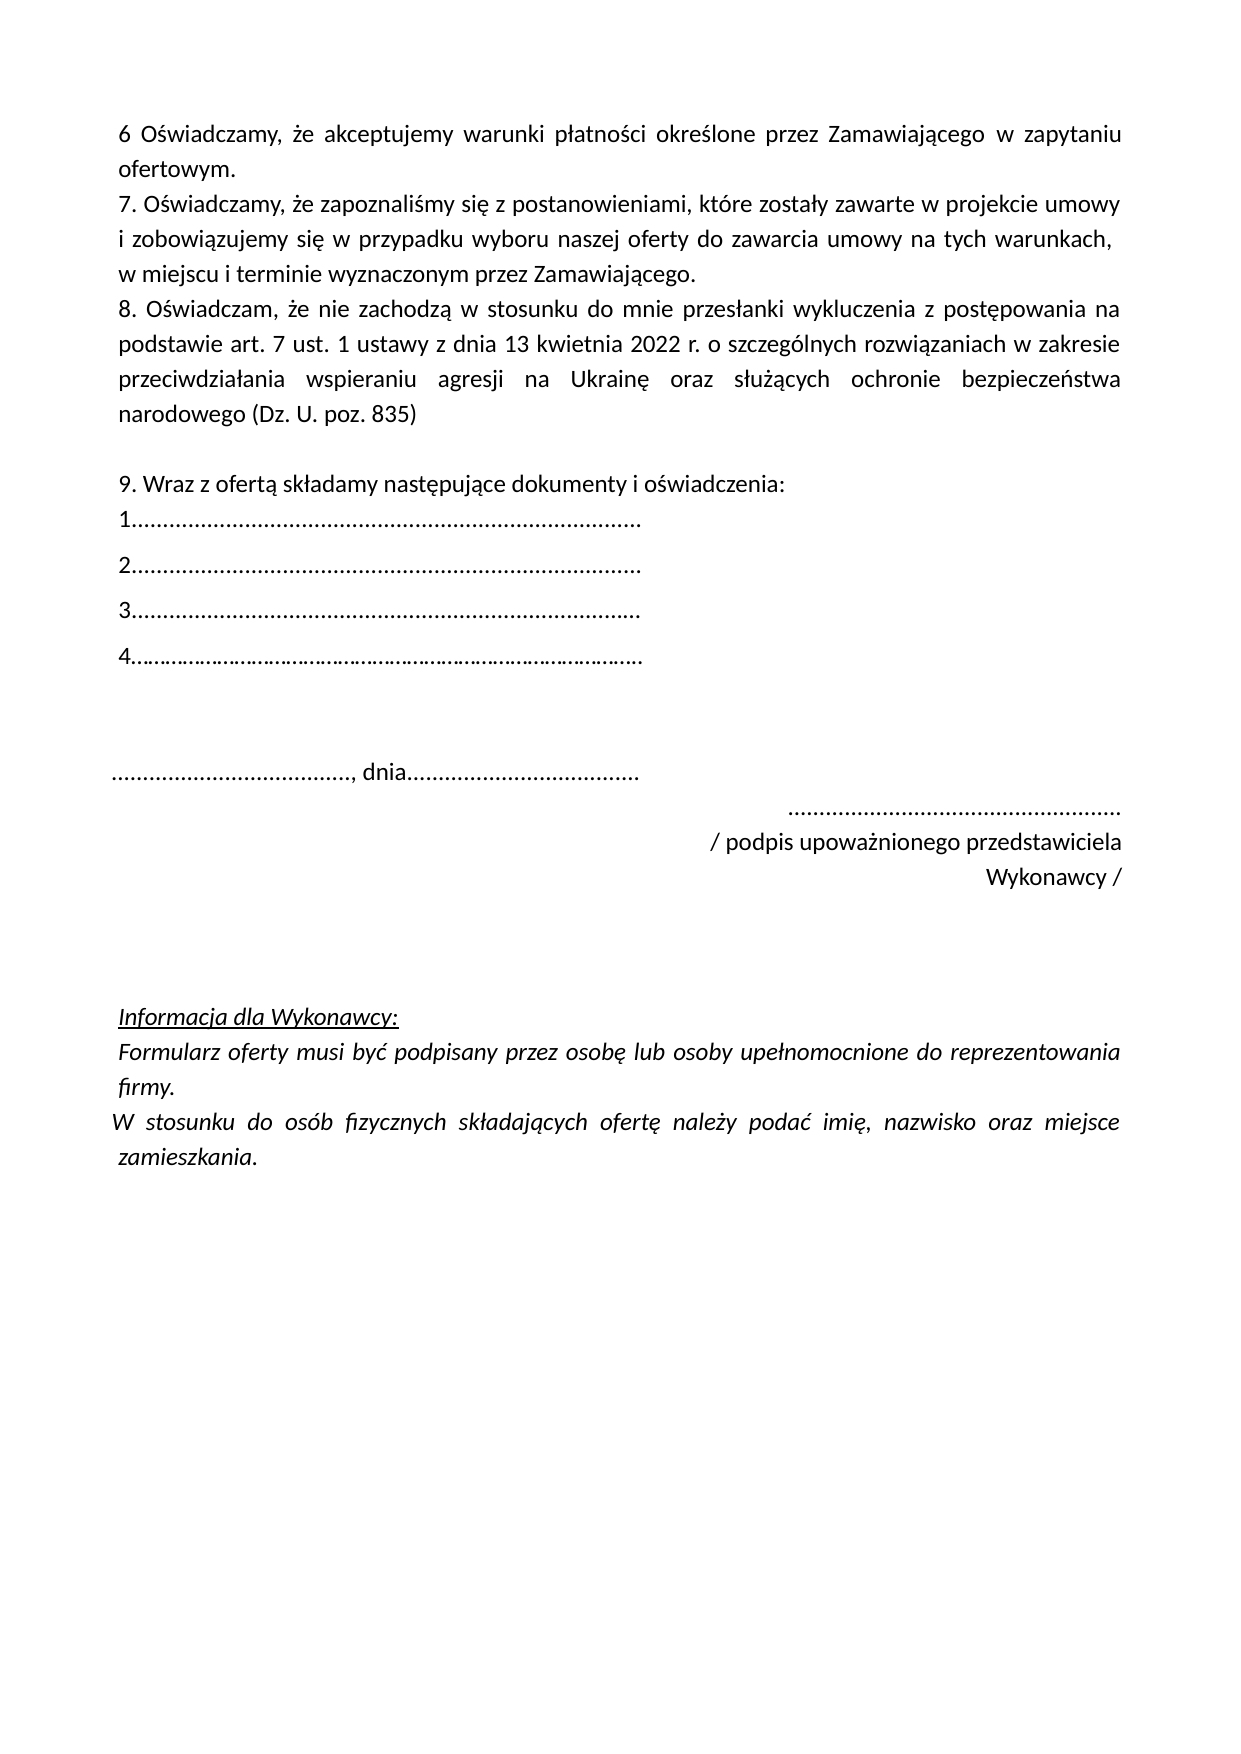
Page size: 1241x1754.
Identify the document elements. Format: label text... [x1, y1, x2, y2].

text W stosunku do osób fizycznych składających ofertę należy podać imię, nazwisko oraz miejsce zamieszkania. [99, 1106, 1122, 1172]
text 8. Oświadczam, że nie zachodzą w stosunku do mnie przesłanki wykluczenia z postępowania na podstawie art. 7 ust. 1 ustawy z dnia 13 kwietnia 2022 r. o szczególnych rozwiązaniach w zakresie przeciwdziałania wspieraniu agresji na Ukrainę oraz służących ochronie bezpieczeństwa narodowego (Dz. U. poz. 835) [118, 293, 1122, 429]
text 1................................................................................. [118, 503, 1122, 534]
text ......................................, dnia..................................... [99, 756, 1122, 787]
text Informacja dla Wykonawcy: [118, 1001, 1122, 1032]
text 3..............................................................................… [118, 594, 1122, 625]
text 9. Wraz z ofertą składamy następujące dokumenty i oświadczenia: [118, 468, 1182, 499]
text Formularz oferty musi być podpisany przez osobę lub osoby upełnomocnione do reprezentowania firmy. [99, 1036, 1122, 1102]
text / podpis upoważnionego przedstawiciela Wykonawcy / [118, 826, 1122, 892]
text 2................................................................................. [118, 549, 1122, 579]
text 4…………………………………………………………………………….. [118, 640, 1122, 671]
text ..................................................... [118, 791, 1122, 822]
text 7. Oświadczamy, że zapoznaliśmy się z postanowieniami, które zostały zawarte w projekcie umowy i zobowiązujemy się w przypadku wyboru naszej oferty do zawarcia umowy na tych warunkach, w miejscu i terminie wyznaczonym przez Zamawiającego. [118, 188, 1122, 289]
text 6 Oświadczamy, że akceptujemy warunki płatności określone przez Zamawiającego w zapytaniu ofertowym. [118, 118, 1122, 184]
